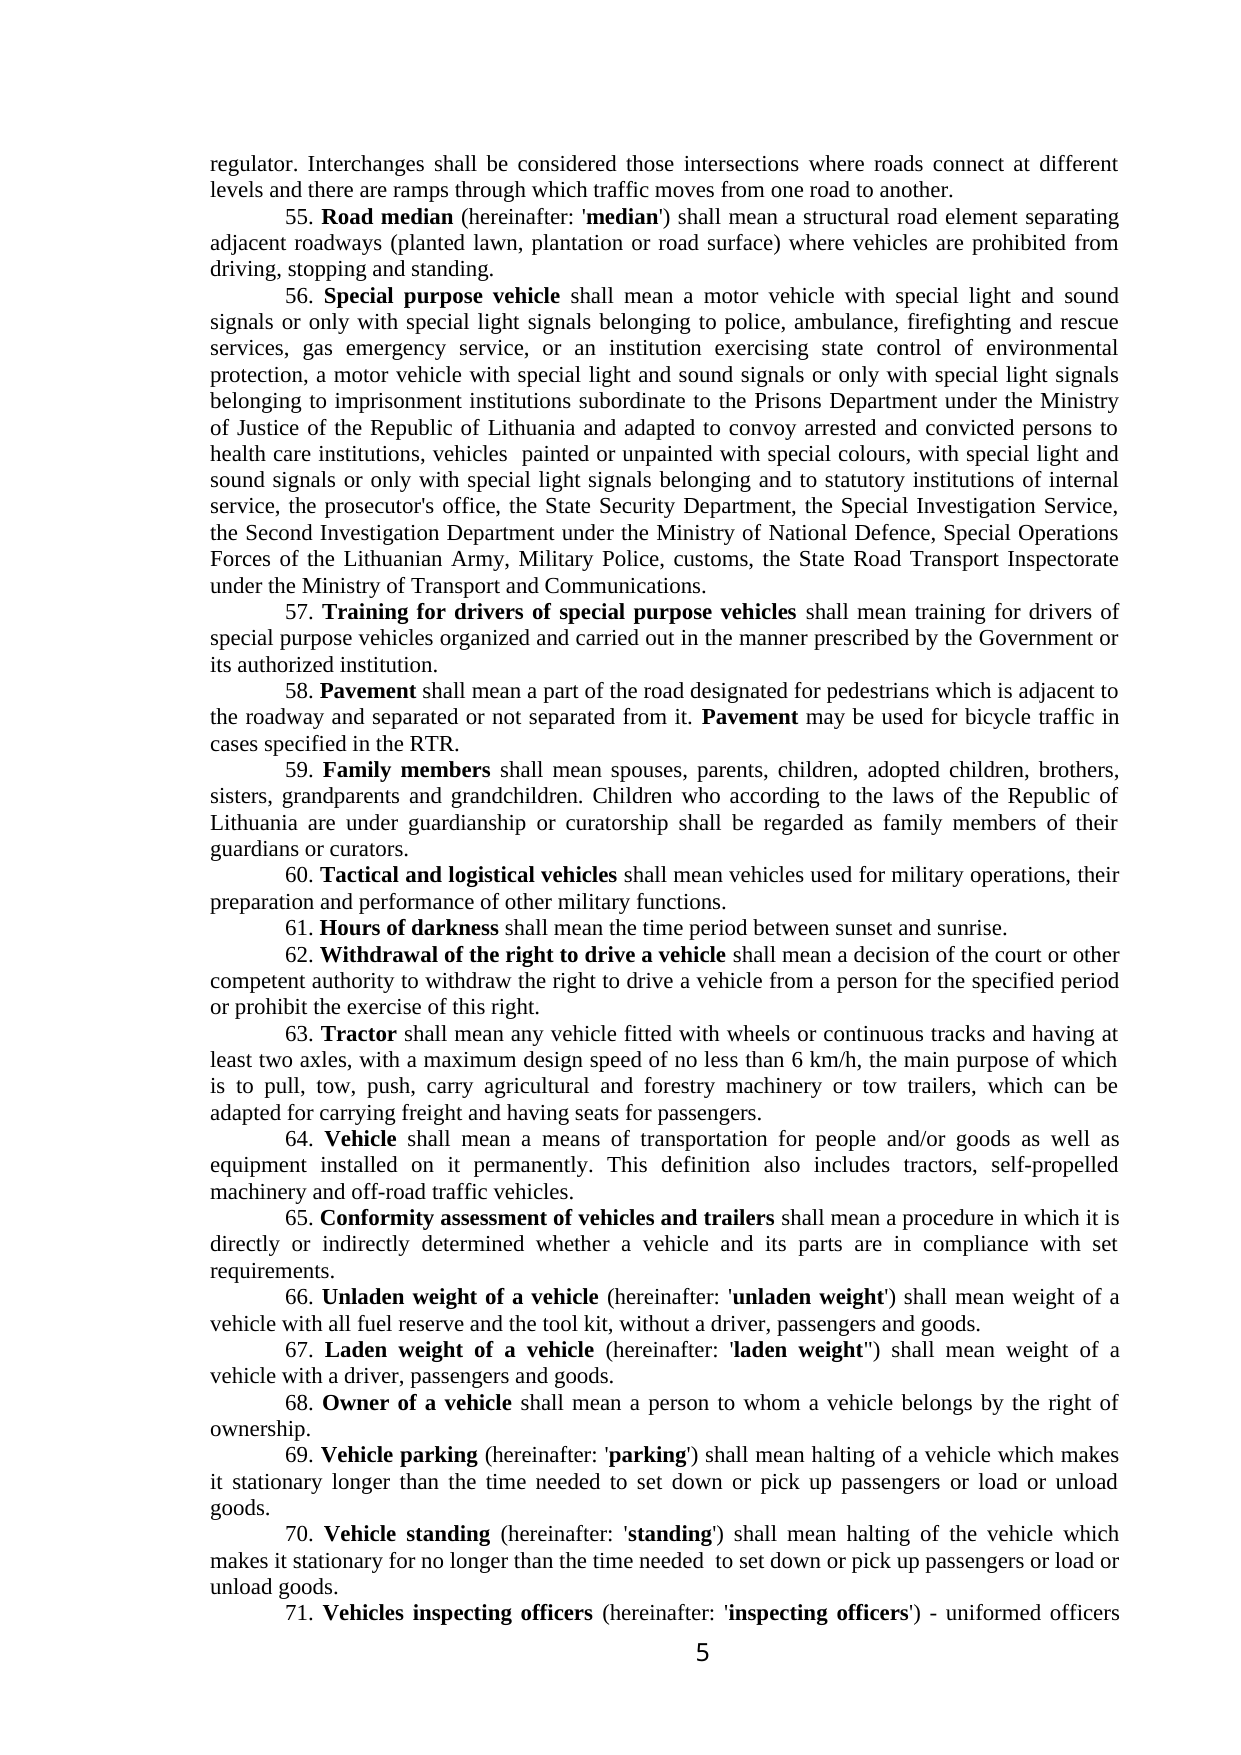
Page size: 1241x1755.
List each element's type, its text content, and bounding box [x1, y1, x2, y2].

text 59. Family members shall mean spouses, parents, children, adopted children, brothers, sisters, grandparents and grandchildren. Children who according to the laws of the Republic of Lithuania are under guardianship or curatorship shall be regarded as family members of their guardians or curators. [210, 756, 1120, 862]
text 69. Vehicle parking (hereinafter: 'parking') shall mean halting of a vehicle which makes it stationary longer than the time needed to set down or pick up passengers or load or unload goods. [210, 1441, 1120, 1520]
text 64. Vehicle shall mean a means of transportation for people and/or goods as well as equipment installed on it permanently. This definition also includes tractors, self-propelled machinery and off-road traffic vehicles. [210, 1125, 1120, 1204]
text 56. Special purpose vehicle shall mean a motor vehicle with special light and sound signals or only with special light signals belonging to police, ambulance, firefighting and rescue services, gas emergency service, or an institution exercising state control of environmental protection, a motor vehicle with special light and sound signals or only with special light signals belonging to imprisonment institutions subordinate to the Prisons Department under the Ministry of Justice of the Republic of Lithuania and adapted to convoy arrested and convicted persons to health care institutions, vehicles painted or unpainted with special colours, with special light and sound signals or only with special light signals belonging and to statutory institutions of internal service, the prosecutor's office, the State Security Department, the Special Investigation Service, the Second Investigation Department under the Ministry of National Defence, Special Operations Forces of the Lithuanian Army, Military Police, customs, the State Road Transport Inspectorate under the Ministry of Transport and Communications. [210, 282, 1120, 598]
text 62. Withdrawal of the right to drive a vehicle shall mean a decision of the court or other competent authority to withdraw the right to drive a vehicle from a person for the specified period or prohibit the exercise of this right. [210, 941, 1120, 1020]
text 61. Hours of darkness shall mean the time period between sunset and sunrise. [210, 914, 1120, 941]
text 65. Conformity assessment of vehicles and trailers shall mean a procedure in which it is directly or indirectly determined whether a vehicle and its parts are in compliance with set requirements. [210, 1204, 1120, 1283]
text 67. Laden weight of a vehicle (hereinafter: 'laden weight") shall mean weight of a vehicle with a driver, passengers and goods. [210, 1336, 1120, 1389]
text 58. Pavement shall mean a part of the road designated for pedestrians which is adjacent to the roadway and separated or not separated from it. Pavement may be used for bicycle traffic in cases specified in the RTR. [210, 677, 1120, 756]
text 57. Training for drivers of special purpose vehicles shall mean training for drivers of special purpose vehicles organized and carried out in the manner prescribed by the Government or its authorized institution. [210, 598, 1120, 677]
text 63. Tractor shall mean any vehicle fitted with wheels or continuous tracks and having at least two axles, with a maximum design speed of no less than 6 km/h, the main purpose of which is to pull, tow, push, carry agricultural and forestry machinery or tow trailers, which can be adapted for carrying freight and having seats for passengers. [210, 1020, 1120, 1125]
text 68. Owner of a vehicle shall mean a person to whom a vehicle belongs by the right of ownership. [210, 1389, 1120, 1441]
text 55. Road median (hereinafter: 'median') shall mean a structural road element separating adjacent roadways (planted lawn, plantation or road surface) where vehicles are prohibited from driving, stopping and standing. [210, 203, 1120, 282]
text 66. Unladen weight of a vehicle (hereinafter: 'unladen weight') shall mean weight of a vehicle with all fuel reserve and the tool kit, without a driver, passengers and goods. [210, 1283, 1120, 1336]
text 60. Tactical and logistical vehicles shall mean vehicles used for military operations, their preparation and performance of other military functions. [210, 862, 1120, 914]
text 70. Vehicle standing (hereinafter: 'standing') shall mean halting of the vehicle which makes it stationary for no longer than the time needed to set down or pick up passengers or load or unload goods. [210, 1520, 1120, 1599]
text 71. Vehicles inspecting officers (hereinafter: 'inspecting officers') - uniformed officers [210, 1599, 1120, 1626]
text regulator. Interchanges shall be considered those intersections where roads connect at different levels and there are ramps through which traffic moves from one road to another. [210, 150, 1120, 203]
